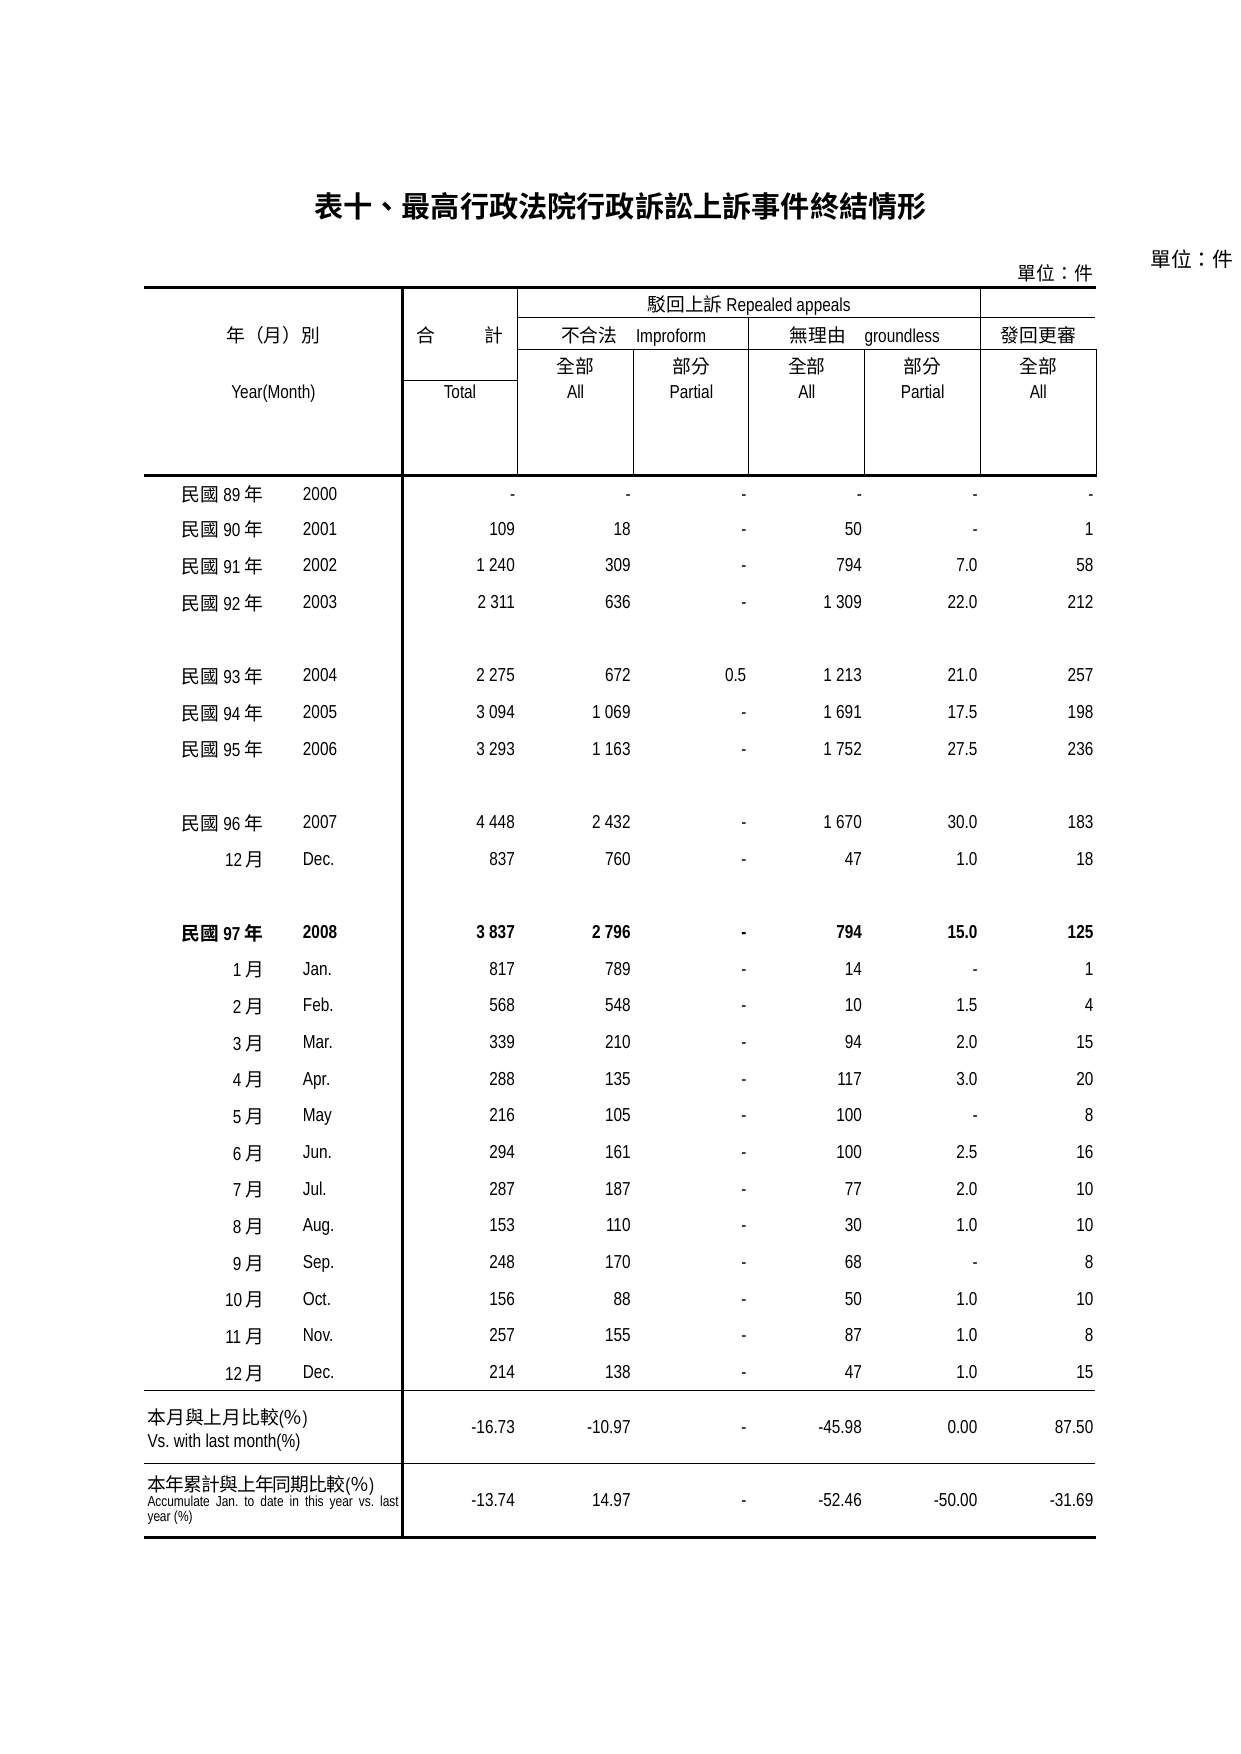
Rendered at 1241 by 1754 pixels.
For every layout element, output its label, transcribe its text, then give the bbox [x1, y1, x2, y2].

table_cell 187 [518, 1170, 633, 1207]
table_cell 135 [518, 1060, 633, 1097]
table_cell 105 [518, 1097, 633, 1133]
table_cell - [633, 510, 749, 547]
table_cell - [633, 1024, 749, 1060]
table_cell - [865, 1097, 980, 1133]
table_cell 1.0 [865, 1354, 980, 1390]
table_cell 161 [518, 1134, 633, 1170]
table_cell 68 [749, 1244, 864, 1280]
table_cell All [749, 380, 864, 473]
table_cell 77 [749, 1170, 864, 1207]
table_cell 2 796 [518, 914, 633, 950]
table_cell 11月 [144, 1317, 300, 1353]
table_cell Aug. [300, 1207, 401, 1243]
table_cell 636 [518, 584, 633, 620]
text 單位：件 [1150, 243, 1240, 268]
table_cell 4 [980, 987, 1096, 1023]
table_cell [633, 620, 749, 657]
table_cell -52.46 [749, 1464, 864, 1536]
table_cell [144, 767, 300, 803]
table_cell [144, 620, 300, 657]
table_cell - [633, 840, 749, 877]
table_cell - [633, 1244, 749, 1280]
table_cell - [633, 584, 749, 620]
table_cell 10 [980, 1207, 1096, 1243]
table_cell -45.98 [749, 1391, 864, 1463]
table_cell 212 [980, 584, 1096, 620]
table_cell 1 163 [518, 730, 633, 767]
table_cell - [633, 1391, 749, 1463]
table_cell Jan. [300, 950, 401, 987]
table_cell 88 [518, 1280, 633, 1317]
table_cell [865, 767, 980, 803]
text [1150, 235, 1240, 243]
table_cell 17.5 [865, 694, 980, 730]
table_cell [749, 877, 864, 913]
table_cell 0.00 [865, 1391, 980, 1463]
table_cell 216 [404, 1097, 518, 1133]
table_cell 8 [980, 1244, 1096, 1280]
table_cell 257 [980, 657, 1096, 693]
table_cell 16 [980, 1134, 1096, 1170]
table_cell 110 [518, 1207, 633, 1243]
table_cell 4月 [144, 1060, 300, 1097]
table_cell 8 [980, 1317, 1096, 1353]
table_cell 760 [518, 840, 633, 877]
table_cell 2 432 [518, 804, 633, 840]
table_cell 789 [518, 950, 633, 987]
table_cell 18 [518, 510, 633, 547]
table_cell 民國 97年 [144, 914, 300, 950]
text 表十、最高行政法院行政訴訟上訴事件終結情形 [148, 183, 1092, 225]
text 單位：件 [148, 259, 1092, 286]
table_cell Nov. [300, 1317, 401, 1353]
table_cell 民國 96年 [144, 804, 300, 840]
table_cell 30 [749, 1207, 864, 1243]
table_cell 27.5 [865, 730, 980, 767]
table_cell 民國 95年 [144, 730, 300, 767]
table_cell [404, 877, 518, 913]
table_cell 1 691 [749, 694, 864, 730]
table_cell 183 [980, 804, 1096, 840]
table_cell - [633, 1464, 749, 1536]
table_cell 210 [518, 1024, 633, 1060]
table_cell 568 [404, 987, 518, 1023]
table_cell [300, 620, 401, 657]
table_cell 817 [404, 950, 518, 987]
table_cell All [518, 380, 633, 473]
table_cell 0.5 [633, 657, 749, 693]
table_cell 3 837 [404, 914, 518, 950]
table_cell [980, 877, 1096, 913]
table_cell 2.0 [865, 1170, 980, 1207]
table_cell 2 275 [404, 657, 518, 693]
table_cell - [980, 477, 1096, 510]
table_cell 4 448 [404, 804, 518, 840]
table_cell 14.97 [518, 1464, 633, 1536]
table_cell Dec. [300, 1354, 401, 1390]
table_cell Mar. [300, 1024, 401, 1060]
table_cell 50 [749, 1280, 864, 1317]
table_cell Partial [634, 380, 748, 473]
table_cell - [633, 1354, 749, 1390]
table_cell 236 [980, 730, 1096, 767]
table_cell Total [404, 381, 517, 473]
table_cell 1 752 [749, 730, 864, 767]
table_cell 全部 [981, 350, 1096, 380]
table_cell 3 094 [404, 694, 518, 730]
table_cell - [749, 477, 864, 510]
table_cell 2003 [300, 584, 401, 620]
table_cell 287 [404, 1170, 518, 1207]
table_cell 47 [749, 1354, 864, 1390]
table_cell - [633, 987, 749, 1023]
table_cell 2001 [300, 510, 401, 547]
table_cell 14 [749, 950, 864, 987]
table_cell 本月與上月比較(％) Vs. with last month(%) [144, 1391, 401, 1463]
table_cell May [300, 1097, 401, 1133]
table_cell 15.0 [865, 914, 980, 950]
table_cell 不合法 Improform [518, 318, 748, 348]
table_cell 138 [518, 1354, 633, 1390]
table_cell - [865, 510, 980, 547]
table_cell -16.73 [404, 1391, 518, 1463]
table_cell - [633, 694, 749, 730]
table_cell 100 [749, 1097, 864, 1133]
table_cell Feb. [300, 987, 401, 1023]
table_cell 339 [404, 1024, 518, 1060]
table_cell - [518, 477, 633, 510]
table_cell Dec. [300, 840, 401, 877]
table_cell 1 [980, 950, 1096, 987]
table_cell 170 [518, 1244, 633, 1280]
table_cell - [633, 1280, 749, 1317]
table_cell 1.0 [865, 1280, 980, 1317]
table_cell - [865, 950, 980, 987]
table_cell 3.0 [865, 1060, 980, 1097]
table_cell 10 [980, 1280, 1096, 1317]
table_cell [749, 767, 864, 803]
table_cell 548 [518, 987, 633, 1023]
table_cell 1.0 [865, 1207, 980, 1243]
table_cell -10.97 [518, 1391, 633, 1463]
table_cell 6月 [144, 1134, 300, 1170]
table_cell 8 [980, 1097, 1096, 1133]
table_cell 10 [980, 1170, 1096, 1207]
table_cell 2.5 [865, 1134, 980, 1170]
table_cell 民國 92年 [144, 584, 300, 620]
table_cell 1 309 [749, 584, 864, 620]
table_cell Partial [865, 380, 980, 473]
table_cell 12月 [144, 1354, 300, 1390]
table_cell - [633, 477, 749, 510]
table_cell - [633, 730, 749, 767]
table_cell 30.0 [865, 804, 980, 840]
table_cell 全部 [749, 350, 864, 380]
table_cell 2.0 [865, 1024, 980, 1060]
table_cell 837 [404, 840, 518, 877]
table_cell 672 [518, 657, 633, 693]
table_cell 214 [404, 1354, 518, 1390]
table_cell Jun. [300, 1134, 401, 1170]
table_cell 民國 91年 [144, 547, 300, 583]
table_header 年（月）別 [144, 289, 401, 380]
table_cell [518, 620, 633, 657]
table_cell 2007 [300, 804, 401, 840]
table_cell 198 [980, 694, 1096, 730]
table_cell 7月 [144, 1170, 300, 1207]
table_cell 9月 [144, 1244, 300, 1280]
table_cell [518, 877, 633, 913]
table_cell [865, 620, 980, 657]
table_cell - [865, 477, 980, 510]
table_cell [144, 877, 300, 913]
table_cell Year(Month) [144, 380, 401, 473]
table_cell 民國 90年 [144, 510, 300, 547]
table_cell 2004 [300, 657, 401, 693]
table_cell - [633, 1170, 749, 1207]
table_cell 21.0 [865, 657, 980, 693]
table_cell 3月 [144, 1024, 300, 1060]
table_cell - [633, 1207, 749, 1243]
table_cell 58 [980, 547, 1096, 583]
table_cell 155 [518, 1317, 633, 1353]
table_cell 20 [980, 1060, 1096, 1097]
table_cell 1.0 [865, 840, 980, 877]
table_cell 2008 [300, 914, 401, 950]
table_cell 125 [980, 914, 1096, 950]
table_cell 無理由 groundless [749, 318, 980, 348]
table_header 駁回上訴Repealed appeals [518, 289, 980, 317]
table_cell - [633, 950, 749, 987]
table_cell 2 311 [404, 584, 518, 620]
table_cell - [633, 547, 749, 583]
table_cell 1.0 [865, 1317, 980, 1353]
table_cell 本年累計與上年同期比較(％) Accumulate Jan. to date in this year vs. last year (%) [144, 1464, 401, 1536]
table_cell -50.00 [865, 1464, 980, 1536]
table_cell Jul. [300, 1170, 401, 1207]
table_cell 2005 [300, 694, 401, 730]
table_cell [518, 767, 633, 803]
table_cell 部分 [634, 350, 748, 380]
table_cell 156 [404, 1280, 518, 1317]
table_cell 3 293 [404, 730, 518, 767]
table_cell [633, 877, 749, 913]
table_cell All [981, 380, 1096, 473]
table_cell 1 069 [518, 694, 633, 730]
table_cell - [633, 1060, 749, 1097]
table_cell 50 [749, 510, 864, 547]
table_cell 10 [749, 987, 864, 1023]
table_cell 1 213 [749, 657, 864, 693]
table_cell 8月 [144, 1207, 300, 1243]
table_cell 全部 [518, 350, 633, 380]
table_cell 87.50 [980, 1390, 1096, 1463]
table_cell - [633, 1317, 749, 1353]
table_cell [404, 620, 518, 657]
table_cell - [404, 477, 518, 510]
table_cell 部分 [865, 350, 980, 380]
table_header 合計 [404, 289, 517, 380]
table_cell 1 670 [749, 804, 864, 840]
table_cell - [633, 1097, 749, 1133]
table_cell 309 [518, 547, 633, 583]
table_cell 153 [404, 1207, 518, 1243]
table_cell 22.0 [865, 584, 980, 620]
table_cell 5月 [144, 1097, 300, 1133]
table_cell 15 [980, 1024, 1096, 1060]
table_cell 248 [404, 1244, 518, 1280]
table_cell 47 [749, 840, 864, 877]
table_cell 100 [749, 1134, 864, 1170]
table_cell [980, 767, 1096, 803]
table_cell 發回更審 [981, 317, 1096, 348]
table_cell -31.69 [980, 1463, 1096, 1536]
table_cell [980, 620, 1096, 657]
table_cell 2月 [144, 987, 300, 1023]
table_cell [749, 620, 864, 657]
table_cell 10月 [144, 1280, 300, 1317]
table_cell 民國 93年 [144, 657, 300, 693]
table_cell 257 [404, 1317, 518, 1353]
table_cell [404, 767, 518, 803]
table_cell 2006 [300, 730, 401, 767]
table_cell 1.5 [865, 987, 980, 1023]
table_cell 1月 [144, 950, 300, 987]
table_cell [300, 877, 401, 913]
table_cell 18 [980, 840, 1096, 877]
text [1150, 268, 1240, 275]
table_cell - [633, 1134, 749, 1170]
table_header [981, 289, 1096, 317]
table_cell 794 [749, 547, 864, 583]
table_cell 民國 89年 [144, 477, 300, 510]
table_cell 94 [749, 1024, 864, 1060]
table_cell 1 [980, 510, 1096, 547]
table_cell Apr. [300, 1060, 401, 1097]
table_cell -13.74 [404, 1464, 518, 1536]
table_cell 288 [404, 1060, 518, 1097]
table_cell [633, 767, 749, 803]
table_cell 7.0 [865, 547, 980, 583]
table_cell 109 [404, 510, 518, 547]
table_cell 12月 [144, 840, 300, 877]
table_cell [865, 877, 980, 913]
table_cell 15 [980, 1354, 1096, 1390]
table_cell 117 [749, 1060, 864, 1097]
table_cell 1 240 [404, 547, 518, 583]
table_cell 87 [749, 1317, 864, 1353]
table_cell 2000 [300, 477, 401, 510]
table_cell 294 [404, 1134, 518, 1170]
table_cell - [633, 804, 749, 840]
table_cell 2002 [300, 547, 401, 583]
table_cell Oct. [300, 1280, 401, 1317]
table_cell [300, 767, 401, 803]
table_cell 民國 94年 [144, 694, 300, 730]
table_cell Sep. [300, 1244, 401, 1280]
table_cell - [633, 914, 749, 950]
table_cell 794 [749, 914, 864, 950]
table_cell - [865, 1244, 980, 1280]
